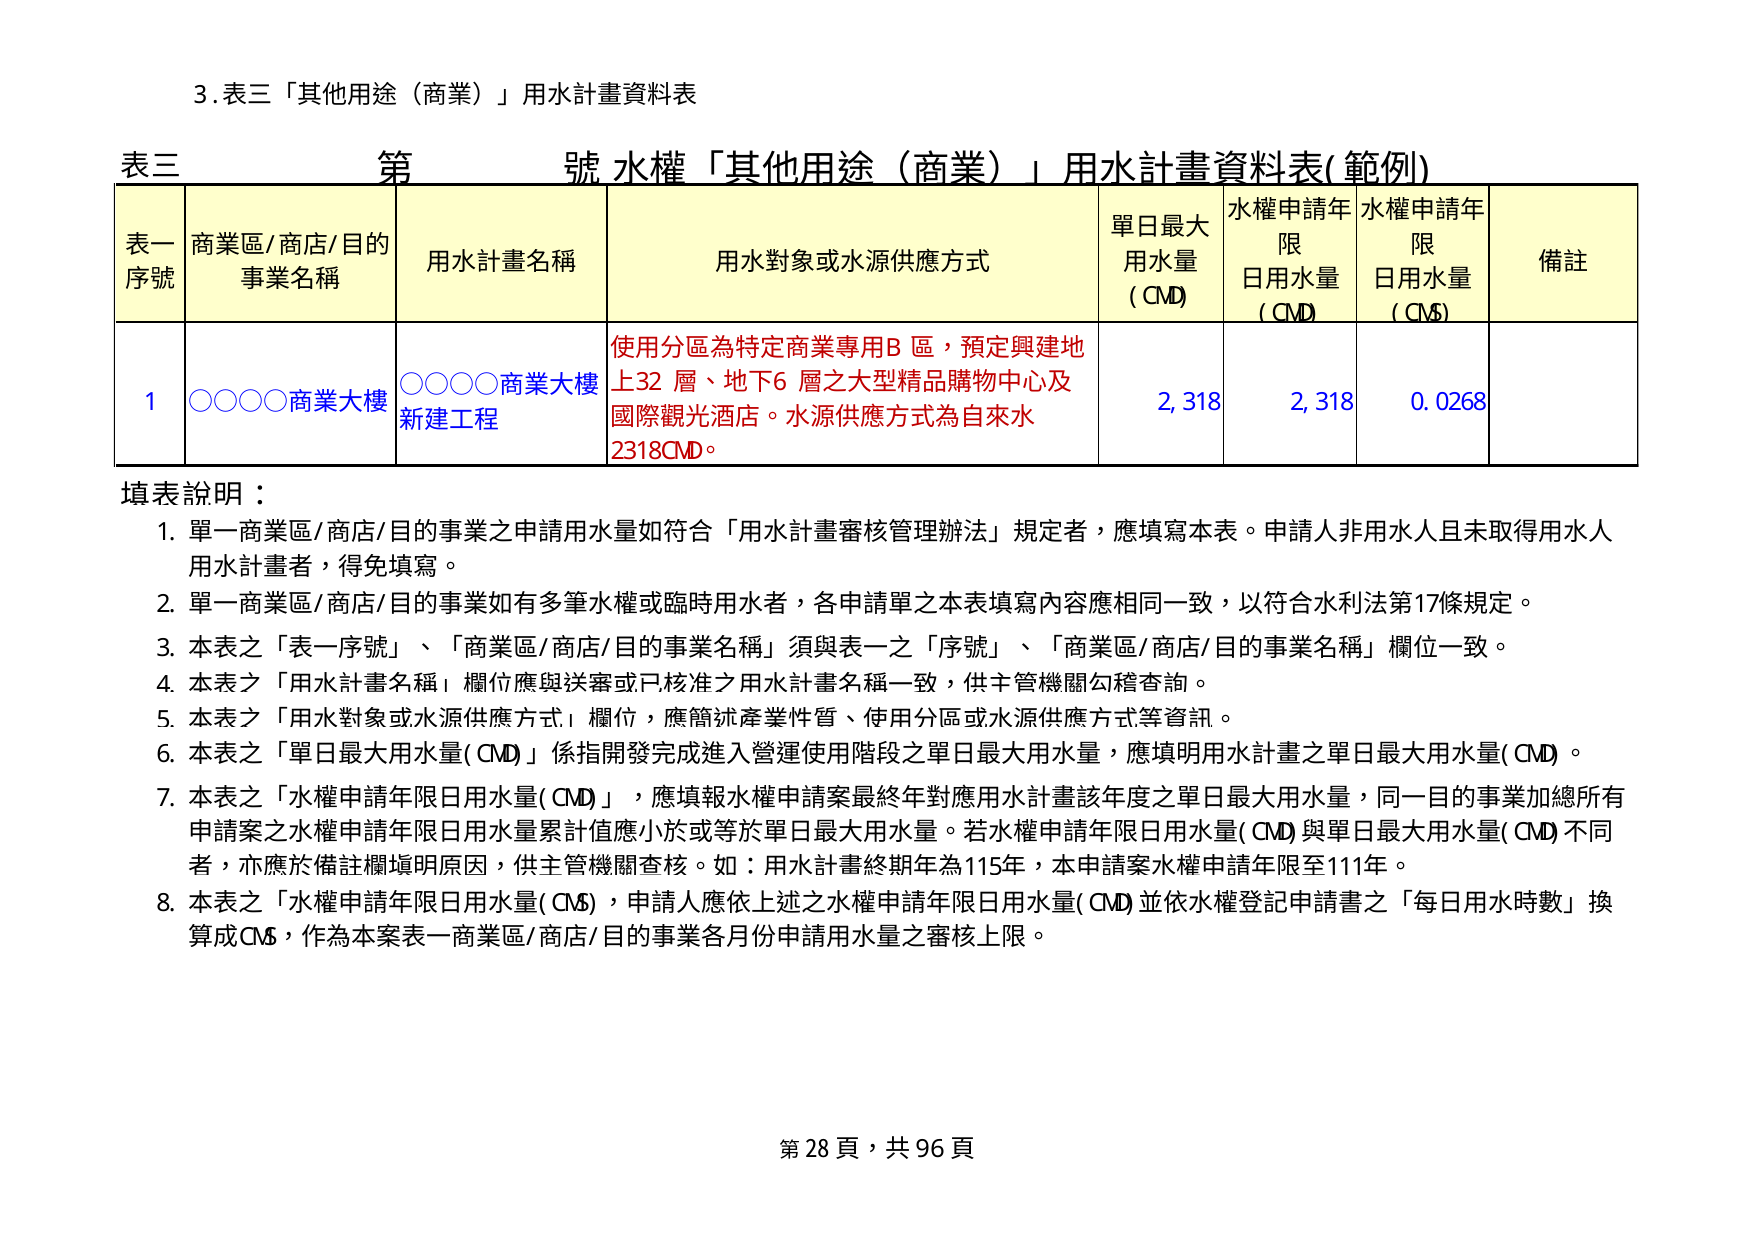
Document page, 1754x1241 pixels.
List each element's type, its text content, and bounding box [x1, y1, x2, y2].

subtitle 表三「其他用途（商業）」用水計畫資料表 [223, 75, 1679, 111]
